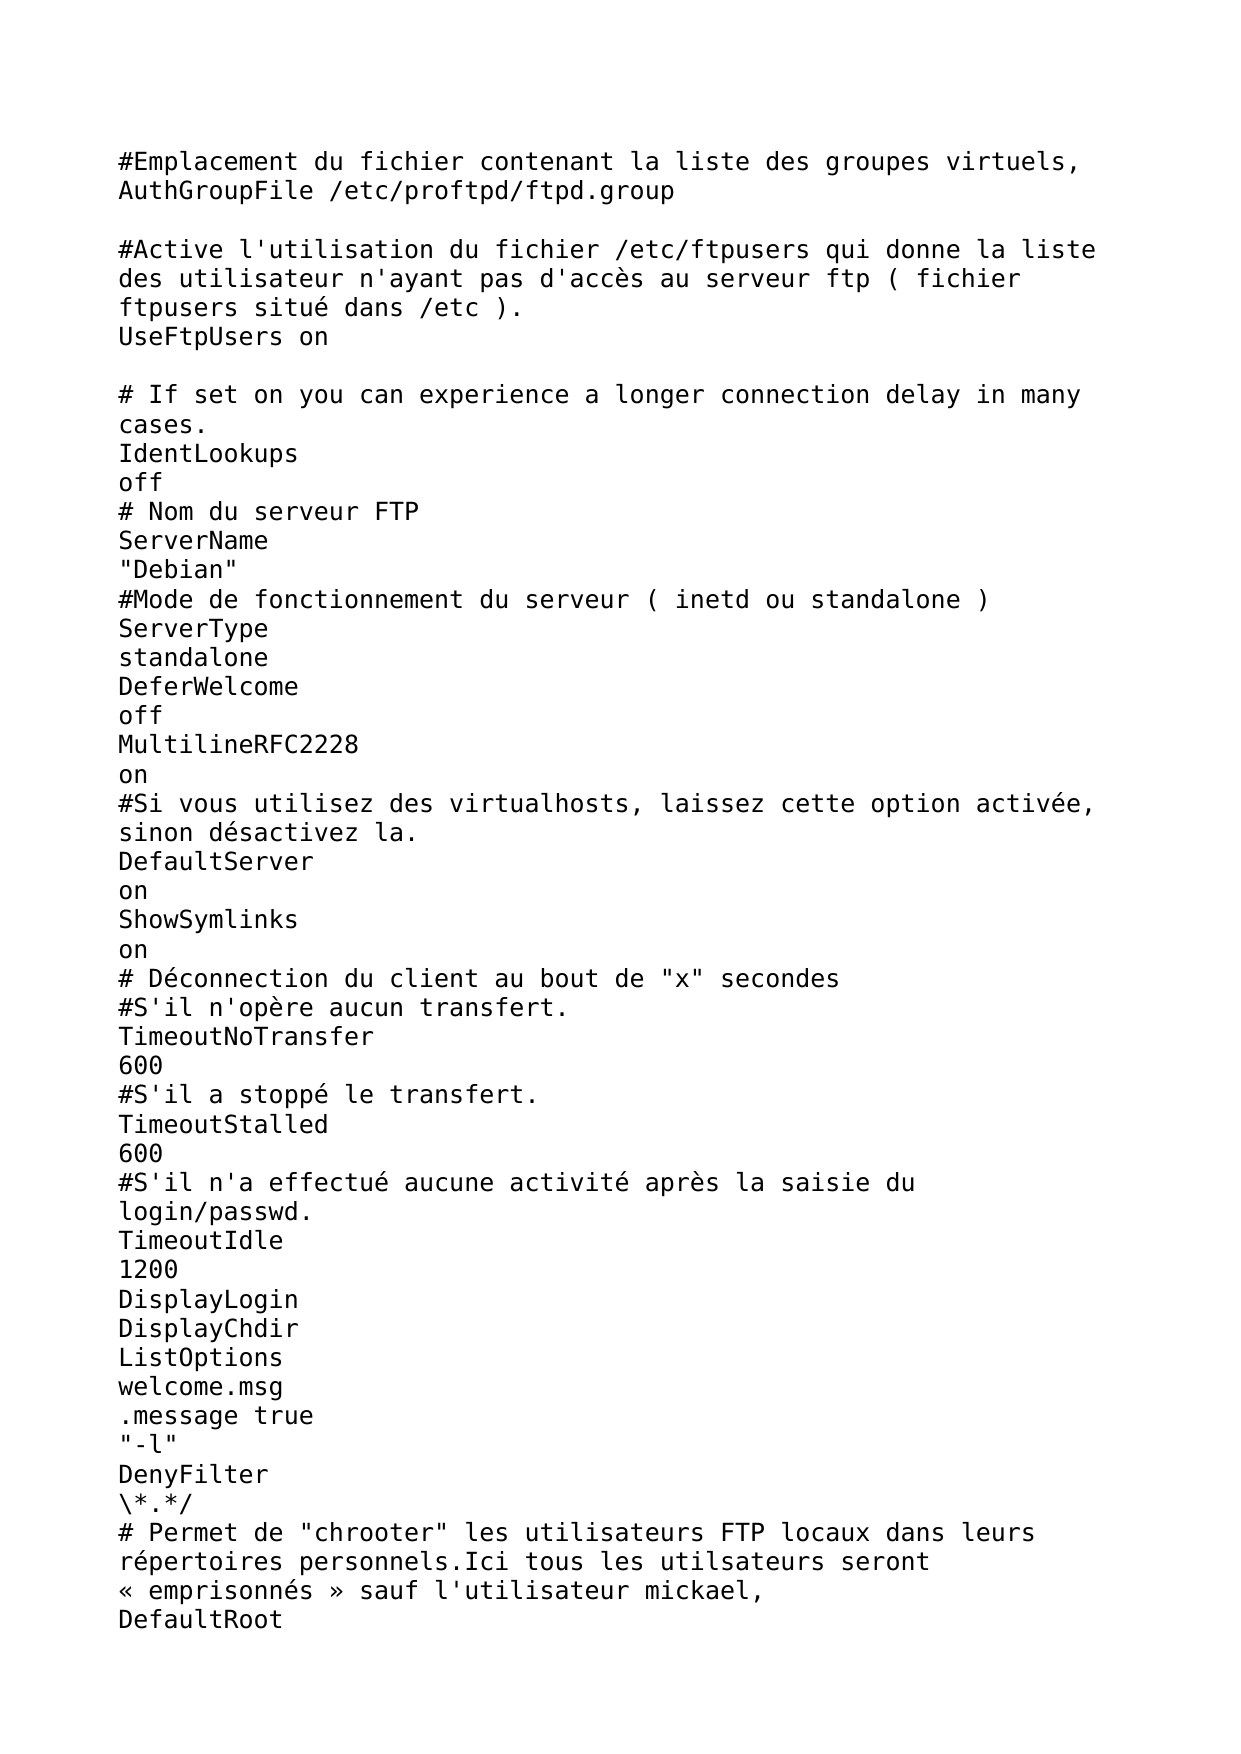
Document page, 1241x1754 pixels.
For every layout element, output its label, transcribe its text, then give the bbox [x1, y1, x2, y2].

text #Emplacement du fichier contenant la liste des groupes virtuels, AuthGroupFile /etc/proftpd/ftpd.group #Active l'utilisation du fichier /etc/ftpusers qui donne la liste des utilisateur n'ayant pas d'accès au serveur ftp ( fichier ftpusers situé dans /etc ). UseFtpUsers on # If set on you can experience a longer connection delay in many cases. IdentLookups off # Nom du serveur FTP ServerName "Debian" #Mode de fonctionnement du serveur ( inetd ou standalone ) ServerType standalone DeferWelcome off MultilineRFC2228 on #Si vous utilisez des virtualhosts, laissez cette option activée, sinon désactivez la. DefaultServer on ShowSymlinks on # Déconnection du client au bout de "x" secondes #S'il n'opère aucun transfert. TimeoutNoTransfer 600 #S'il a stoppé le transfert. TimeoutStalled 600 #S'il n'a effectué aucune activité après la saisie du login/passwd. TimeoutIdle 1200 DisplayLogin DisplayChdir ListOptions welcome.msg .message true "-l" DenyFilter \*.*/ # Permet de "chrooter" les utilisateurs FTP locaux dans leurs répertoires personnels.Ici tous les utilsateurs seront « emprisonnés » sauf l'utilisateur mickael, DefaultRoot [118, 118, 1122, 1635]
